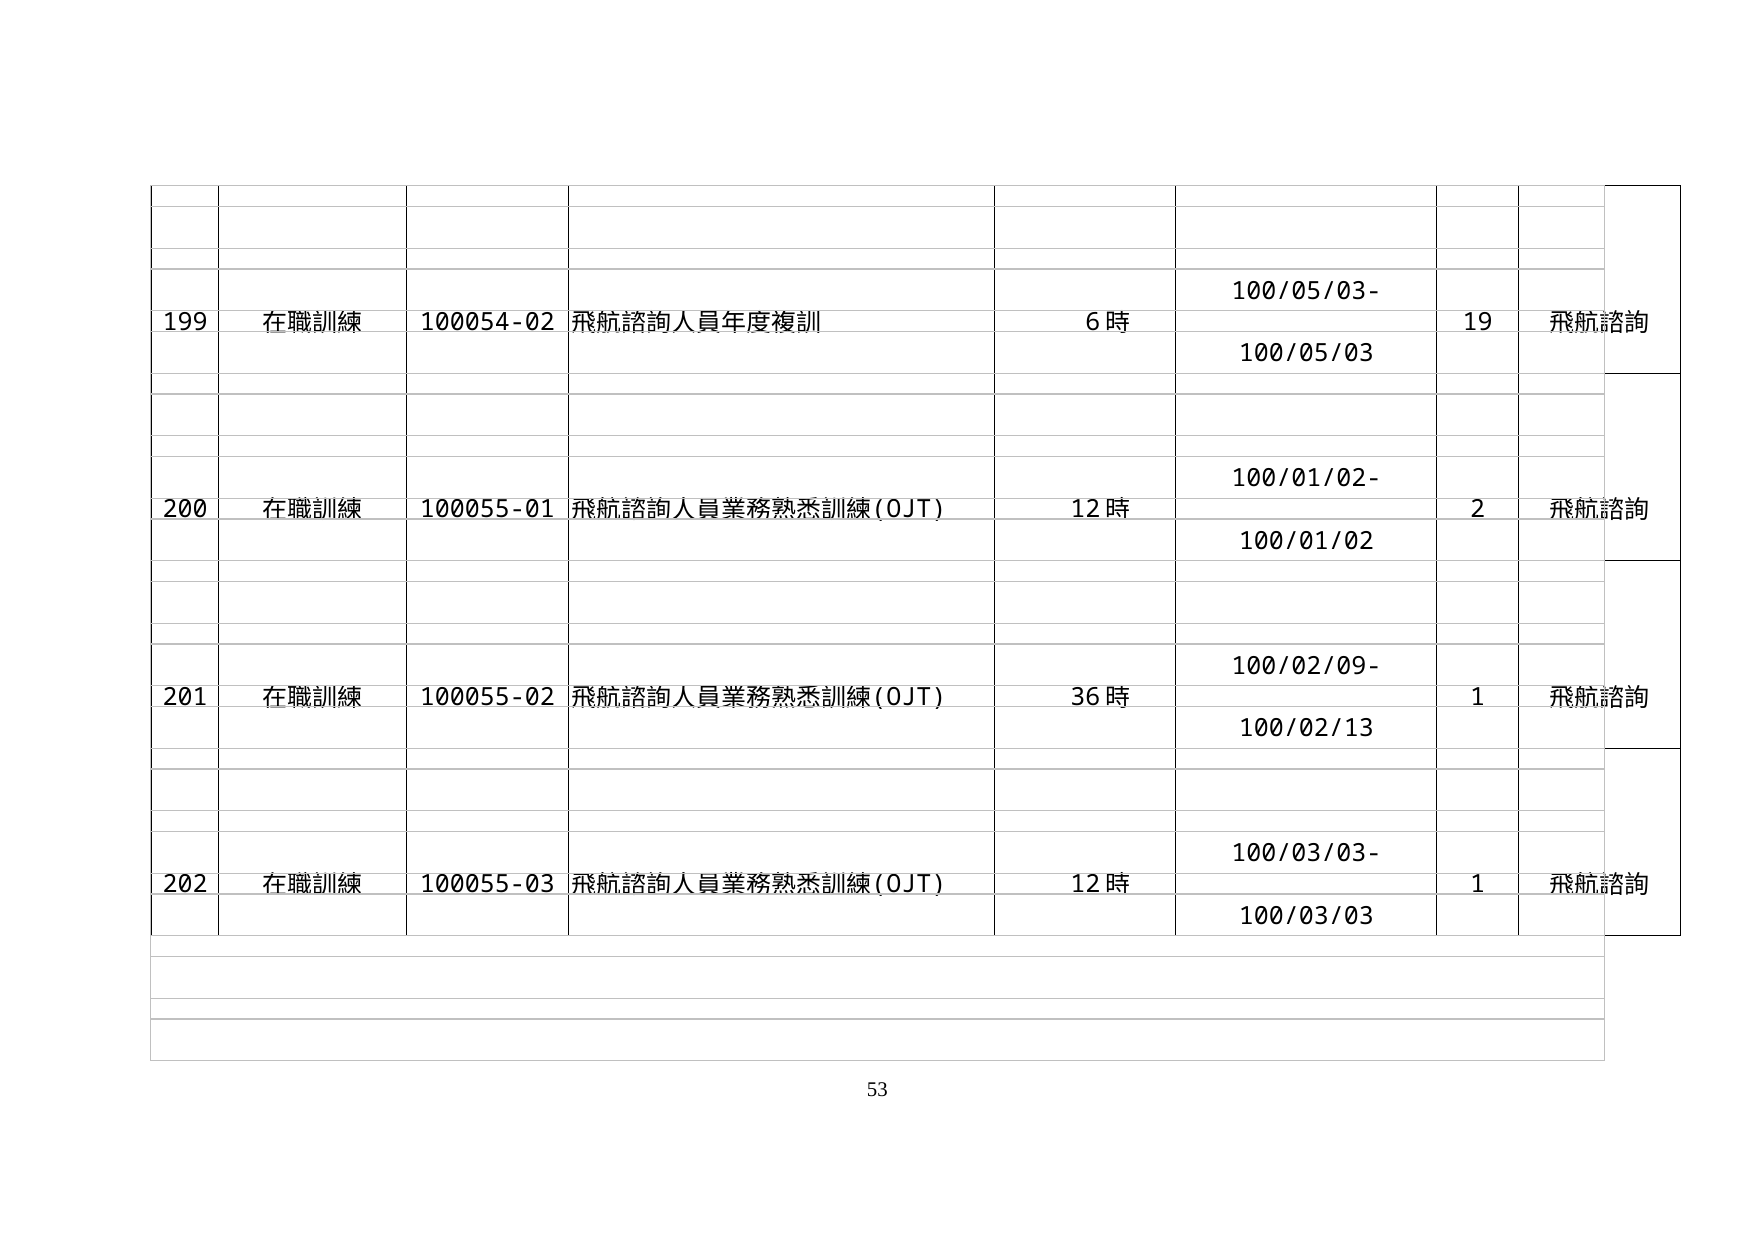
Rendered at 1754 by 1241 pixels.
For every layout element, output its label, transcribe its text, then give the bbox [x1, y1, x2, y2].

table_cell 飛航諮詢 [1519, 395, 1604, 435]
table_cell 12時 [995, 499, 1124, 518]
table_cell [1176, 311, 1436, 331]
table_cell 在職訓練 [219, 457, 406, 498]
table_cell 100/02/13 [1176, 707, 1436, 748]
table_cell [1437, 561, 1518, 581]
table_cell [1176, 499, 1436, 518]
table_cell [1176, 561, 1436, 581]
table_cell [407, 270, 568, 310]
table_cell 飛航諮詢 [1519, 186, 1604, 206]
table_cell [1437, 749, 1518, 768]
table_cell [407, 395, 568, 435]
table_cell [1176, 874, 1436, 893]
table_cell [152, 582, 218, 623]
table_cell 100054-02 [407, 311, 568, 331]
table_cell 在職訓練 [219, 395, 406, 435]
table_cell [407, 332, 568, 373]
table_cell 飛航諮詢人員業務熟悉訓練(OJT) [569, 895, 994, 935]
table_cell 飛航諮詢 [1519, 707, 1604, 748]
table_cell 飛航諮詢人員業務熟悉訓練(OJT) [569, 645, 994, 685]
table_cell 飛航諮詢人員年度複訓 [783, 311, 808, 331]
table_cell 飛航諮詢 [1519, 686, 1579, 706]
table_cell 飛航諮詢人員業務熟悉訓練(OJT) [878, 499, 939, 518]
table_cell 12時 [995, 770, 1175, 810]
table_cell [152, 395, 218, 435]
table_cell 在職訓練 [269, 311, 293, 331]
table_cell 36時 [1123, 686, 1175, 706]
table_cell 飛航諮詢人員業務熟悉訓練(OJT) [864, 686, 994, 706]
table_cell 在職訓練 [324, 499, 333, 518]
table_cell 在職訓練 [219, 686, 271, 706]
table_cell 在職訓練 [306, 311, 324, 331]
table_cell [152, 895, 218, 935]
table_cell [1176, 207, 1436, 248]
table_cell 飛航諮詢人員業務熟悉訓練(OJT) [734, 686, 754, 706]
table_cell 飛航諮詢人員業務熟悉訓練(OJT) [684, 686, 733, 706]
table_cell 在職訓練 [219, 436, 406, 456]
table_cell 飛航諮詢 [1519, 311, 1579, 331]
table_cell 在職訓練 [306, 874, 324, 893]
table_cell [407, 436, 568, 456]
table_cell 100/05/03- [1176, 270, 1436, 310]
table_cell 1 [1437, 874, 1518, 893]
table_cell 100055-02 [407, 686, 568, 706]
table_cell 在職訓練 [219, 332, 406, 373]
table_cell 在職訓練 [355, 874, 406, 893]
table_cell 飛航諮詢人員業務熟悉訓練(OJT) [753, 499, 833, 518]
table_cell 100055-01 [407, 499, 568, 518]
table_cell [1437, 707, 1518, 748]
table_cell 飛航諮詢 [1519, 457, 1604, 498]
table_cell [1437, 770, 1518, 810]
table_cell 飛航諮詢 [1519, 645, 1604, 685]
table_cell 100/01/02 [1176, 520, 1436, 560]
table_cell 飛航諮詢人員業務熟悉訓練(OJT) [844, 499, 862, 518]
table_cell 飛航諮詢人員業務熟悉訓練(OJT) [569, 395, 994, 435]
table_cell 在職訓練 [219, 561, 406, 581]
table_cell 6時 [995, 311, 1124, 331]
table_cell [407, 832, 568, 873]
table_cell 飛航諮詢人員業務熟悉訓練(OJT) [569, 436, 994, 456]
table_cell 飛航諮詢人員業務熟悉訓練(OJT) [569, 457, 994, 498]
table_cell 飛航諮詢人員業務熟悉訓練(OJT) [569, 582, 994, 623]
table_cell [407, 624, 568, 643]
table_cell 6時 [995, 186, 1175, 206]
table_cell 100/03/03 [1176, 895, 1436, 935]
table_cell [152, 811, 218, 831]
table_cell [152, 520, 218, 560]
table_cell 飛航諮詢 [1581, 874, 1604, 893]
table_cell 在職訓練 [335, 499, 353, 518]
table_cell 飛航諮詢 [1519, 249, 1604, 268]
table_cell 飛航諮詢人員業務熟悉訓練(OJT) [569, 811, 994, 831]
table_cell [1437, 249, 1518, 268]
table_cell 2 [1437, 499, 1518, 518]
table_cell 100/03/03- [1176, 832, 1436, 873]
table_cell 在職訓練 [219, 770, 406, 810]
table_cell 在職訓練 [219, 520, 406, 560]
table_cell 200 [152, 499, 218, 518]
table_cell [1176, 186, 1436, 206]
table_cell [1437, 270, 1518, 310]
table_cell 飛航諮詢 [1605, 749, 1680, 935]
table_cell 36時 [995, 582, 1175, 623]
table_cell 100/02/09- [1176, 645, 1436, 685]
table_cell 飛航諮詢人員業務熟悉訓練(OJT) [569, 499, 601, 518]
table_cell 飛航諮詢人員年度複訓 [569, 186, 994, 206]
table_cell 飛航諮詢 [1519, 561, 1604, 581]
table_cell 飛航諮詢 [1519, 811, 1604, 831]
table_cell [1437, 332, 1518, 373]
table_cell [152, 207, 218, 248]
table_cell [407, 707, 568, 748]
table_cell 飛航諮詢人員業務熟悉訓練(OJT) [753, 874, 833, 893]
table_cell [1437, 207, 1518, 248]
table_cell 飛航諮詢人員年度複訓 [729, 311, 758, 331]
table_cell 飛航諮詢人員年度複訓 [569, 270, 994, 310]
table_cell 飛航諮詢 [1519, 749, 1604, 768]
table_cell [1437, 582, 1518, 623]
table_cell [1176, 624, 1436, 643]
table_cell 36時 [995, 686, 1124, 706]
table_cell 飛航諮詢 [1519, 874, 1579, 893]
table_cell 在職訓練 [219, 832, 406, 873]
table_cell 在職訓練 [219, 249, 406, 268]
table_cell 飛航諮詢人員業務熟悉訓練(OJT) [684, 874, 733, 893]
table_cell 在職訓練 [269, 874, 293, 893]
table_cell [152, 561, 218, 581]
table_cell 飛航諮詢 [1519, 624, 1604, 643]
table_cell [1437, 645, 1518, 685]
table_cell 在職訓練 [219, 582, 406, 623]
table_cell [1437, 436, 1518, 456]
table_cell 201 [152, 686, 218, 706]
table_cell 飛航諮詢 [1519, 520, 1604, 560]
table_cell 飛航諮詢 [1581, 686, 1604, 706]
table_cell [152, 832, 218, 873]
table_cell 在職訓練 [219, 270, 406, 310]
table_cell 飛航諮詢人員業務熟悉訓練(OJT) [569, 686, 601, 706]
table_cell 在職訓練 [219, 811, 406, 831]
table_cell [407, 770, 568, 810]
table_cell [407, 186, 568, 206]
table_cell 飛航諮詢 [1519, 374, 1604, 393]
table_cell [152, 624, 218, 643]
table_cell 飛航諮詢人員業務熟悉訓練(OJT) [734, 874, 754, 893]
table_cell 飛航諮詢 [1519, 207, 1604, 248]
table_cell 飛航諮詢人員業務熟悉訓練(OJT) [603, 499, 668, 518]
table_cell 飛航諮詢人員業務熟悉訓練(OJT) [844, 686, 862, 706]
table_cell 在職訓練 [219, 499, 271, 518]
table_cell 在職訓練 [335, 686, 353, 706]
table_cell [152, 186, 218, 206]
table_cell [152, 436, 218, 456]
table_cell 飛航諮詢人員業務熟悉訓練(OJT) [660, 874, 682, 893]
table_cell 在職訓練 [219, 749, 406, 768]
table_cell [1437, 895, 1518, 935]
table_cell 飛航諮詢人員年度複訓 [603, 311, 668, 331]
table_cell [407, 520, 568, 560]
table_cell 19 [1437, 311, 1518, 331]
table_cell 飛航諮詢 [1519, 895, 1604, 935]
table_cell [407, 249, 568, 268]
table_cell [1176, 686, 1436, 706]
table_cell 飛航諮詢人員業務熟悉訓練(OJT) [569, 520, 994, 560]
table_cell [1176, 374, 1436, 393]
table_cell 100/01/02- [1176, 457, 1436, 498]
table_cell [407, 749, 568, 768]
table_cell 12時 [995, 374, 1175, 393]
table_cell [152, 707, 218, 748]
table_cell 飛航諮詢 [1605, 374, 1680, 560]
table_cell 飛航諮詢 [1581, 311, 1604, 331]
table_cell 6時 [1123, 311, 1175, 331]
table_cell 100055-03 [407, 874, 568, 893]
table_cell 12時 [995, 395, 1175, 435]
table_cell 12時 [995, 520, 1175, 560]
table_cell 飛航諮詢 [1519, 832, 1604, 873]
table_cell [1437, 457, 1518, 498]
table_cell 飛航諮詢 [1519, 499, 1579, 518]
table_cell 在職訓練 [219, 374, 406, 393]
table_cell 飛航諮詢人員業務熟悉訓練(OJT) [660, 499, 682, 518]
table_cell 飛航諮詢人員業務熟悉訓練(OJT) [878, 874, 939, 893]
table_cell 飛航諮詢 [1605, 561, 1680, 748]
table_cell 12時 [1123, 499, 1175, 518]
table_cell 12時 [995, 811, 1175, 831]
table_cell 飛航諮詢人員業務熟悉訓練(OJT) [569, 770, 994, 810]
table_cell [1176, 749, 1436, 768]
table_cell [1437, 186, 1518, 206]
table_cell 飛航諮詢 [1519, 770, 1604, 810]
table_cell 在職訓練 [219, 707, 406, 748]
table_cell 100/05/03 [1176, 332, 1436, 373]
table_cell 飛航諮詢人員年度複訓 [569, 249, 994, 268]
table_cell [407, 207, 568, 248]
table_cell [1437, 624, 1518, 643]
table_cell [1176, 249, 1436, 268]
table_cell 飛航諮詢人員年度複訓 [660, 311, 682, 331]
table_cell 在職訓練 [306, 499, 324, 518]
table_cell [407, 457, 568, 498]
table_cell [1176, 436, 1436, 456]
table_cell [152, 249, 218, 268]
table_cell 36時 [995, 561, 1175, 581]
table_cell 12時 [995, 457, 1175, 498]
table_cell 6時 [995, 207, 1175, 248]
table_cell 飛航諮詢人員年度複訓 [569, 311, 601, 331]
table_cell 飛航諮詢人員業務熟悉訓練(OJT) [938, 874, 994, 893]
table_cell 飛航諮詢 [1519, 270, 1604, 310]
table_cell [152, 332, 218, 373]
table_cell 飛航諮詢人員年度複訓 [819, 311, 994, 331]
table_cell [407, 582, 568, 623]
table_cell 36時 [995, 707, 1175, 748]
table_cell 在職訓練 [219, 645, 406, 685]
table_cell [1176, 811, 1436, 831]
table_cell 在職訓練 [355, 311, 406, 331]
table_cell [152, 749, 218, 768]
table_cell 12時 [995, 874, 1124, 893]
table_cell 202 [152, 874, 218, 893]
table_cell 飛航諮詢人員年度複訓 [750, 311, 778, 331]
table_cell 12時 [995, 749, 1175, 768]
table_cell 飛航諮詢 [1519, 582, 1604, 623]
table_cell 6時 [995, 270, 1175, 310]
table_cell [407, 811, 568, 831]
table_cell [407, 895, 568, 935]
table_cell 12時 [995, 895, 1175, 935]
table_cell 飛航諮詢人員年度複訓 [569, 207, 994, 248]
table_cell 飛航諮詢人員業務熟悉訓練(OJT) [569, 624, 994, 643]
table_cell 1 [1437, 686, 1518, 706]
table_cell 在職訓練 [269, 499, 293, 518]
table_cell 飛航諮詢人員業務熟悉訓練(OJT) [569, 561, 994, 581]
table_cell 飛航諮詢人員年度複訓 [569, 332, 994, 373]
table_cell 在職訓練 [324, 311, 333, 331]
table_cell 飛航諮詢人員業務熟悉訓練(OJT) [569, 374, 994, 393]
table_cell [1176, 582, 1436, 623]
table_cell [1176, 395, 1436, 435]
table_cell 在職訓練 [219, 311, 271, 331]
table_cell 飛航諮詢 [1581, 499, 1604, 518]
table_cell [152, 457, 218, 498]
table_cell [1437, 374, 1518, 393]
table_cell 在職訓練 [219, 186, 406, 206]
table_cell 12時 [995, 436, 1175, 456]
table_cell 36時 [995, 645, 1175, 685]
table_cell 飛航諮詢人員業務熟悉訓練(OJT) [734, 499, 754, 518]
table_cell 在職訓練 [324, 874, 333, 893]
table_cell 在職訓練 [306, 686, 324, 706]
table_cell 飛航諮詢人員業務熟悉訓練(OJT) [603, 686, 668, 706]
table_cell 在職訓練 [219, 624, 406, 643]
table_cell 飛航諮詢人員業務熟悉訓練(OJT) [569, 832, 994, 873]
table_cell 飛航諮詢人員業務熟悉訓練(OJT) [684, 499, 733, 518]
table_cell [152, 374, 218, 393]
table_cell 在職訓練 [219, 207, 406, 248]
table_cell [1437, 811, 1518, 831]
table_cell [152, 270, 218, 310]
table_cell 在職訓練 [219, 874, 271, 893]
table_cell 在職訓練 [335, 874, 353, 893]
table_cell 飛航諮詢 [1605, 186, 1680, 373]
table_cell 199 [152, 311, 218, 331]
table_cell 飛航諮詢人員業務熟悉訓練(OJT) [569, 749, 994, 768]
table_cell 飛航諮詢 [1519, 332, 1604, 373]
table_cell 在職訓練 [219, 895, 406, 935]
table_cell 飛航諮詢人員年度複訓 [684, 311, 734, 331]
table_cell 在職訓練 [335, 311, 353, 331]
table_cell 在職訓練 [355, 686, 406, 706]
table_cell [407, 645, 568, 685]
table_cell 12時 [1123, 874, 1175, 893]
table_cell 飛航諮詢人員業務熟悉訓練(OJT) [660, 686, 682, 706]
table_cell 12時 [995, 832, 1175, 873]
table_cell 飛航諮詢人員業務熟悉訓練(OJT) [569, 874, 601, 893]
table_cell [1437, 520, 1518, 560]
table_cell 飛航諮詢人員業務熟悉訓練(OJT) [603, 874, 668, 893]
table_cell 飛航諮詢人員業務熟悉訓練(OJT) [753, 686, 833, 706]
table_cell [1437, 832, 1518, 873]
table_cell [1176, 770, 1436, 810]
table_cell [152, 770, 218, 810]
table_cell 飛航諮詢人員業務熟悉訓練(OJT) [938, 499, 994, 518]
table_cell 飛航諮詢 [1519, 436, 1604, 456]
table_cell 6時 [995, 332, 1175, 373]
table_cell [407, 374, 568, 393]
table_cell [152, 645, 218, 685]
table_cell 6時 [995, 249, 1175, 268]
table_cell 在職訓練 [324, 686, 333, 706]
table_cell [1437, 395, 1518, 435]
table_cell [407, 561, 568, 581]
table_cell 36時 [995, 624, 1175, 643]
table_cell 在職訓練 [355, 499, 406, 518]
table_cell 飛航諮詢人員業務熟悉訓練(OJT) [569, 707, 994, 748]
table_cell 在職訓練 [269, 686, 293, 706]
table_cell 飛航諮詢人員業務熟悉訓練(OJT) [844, 874, 862, 893]
